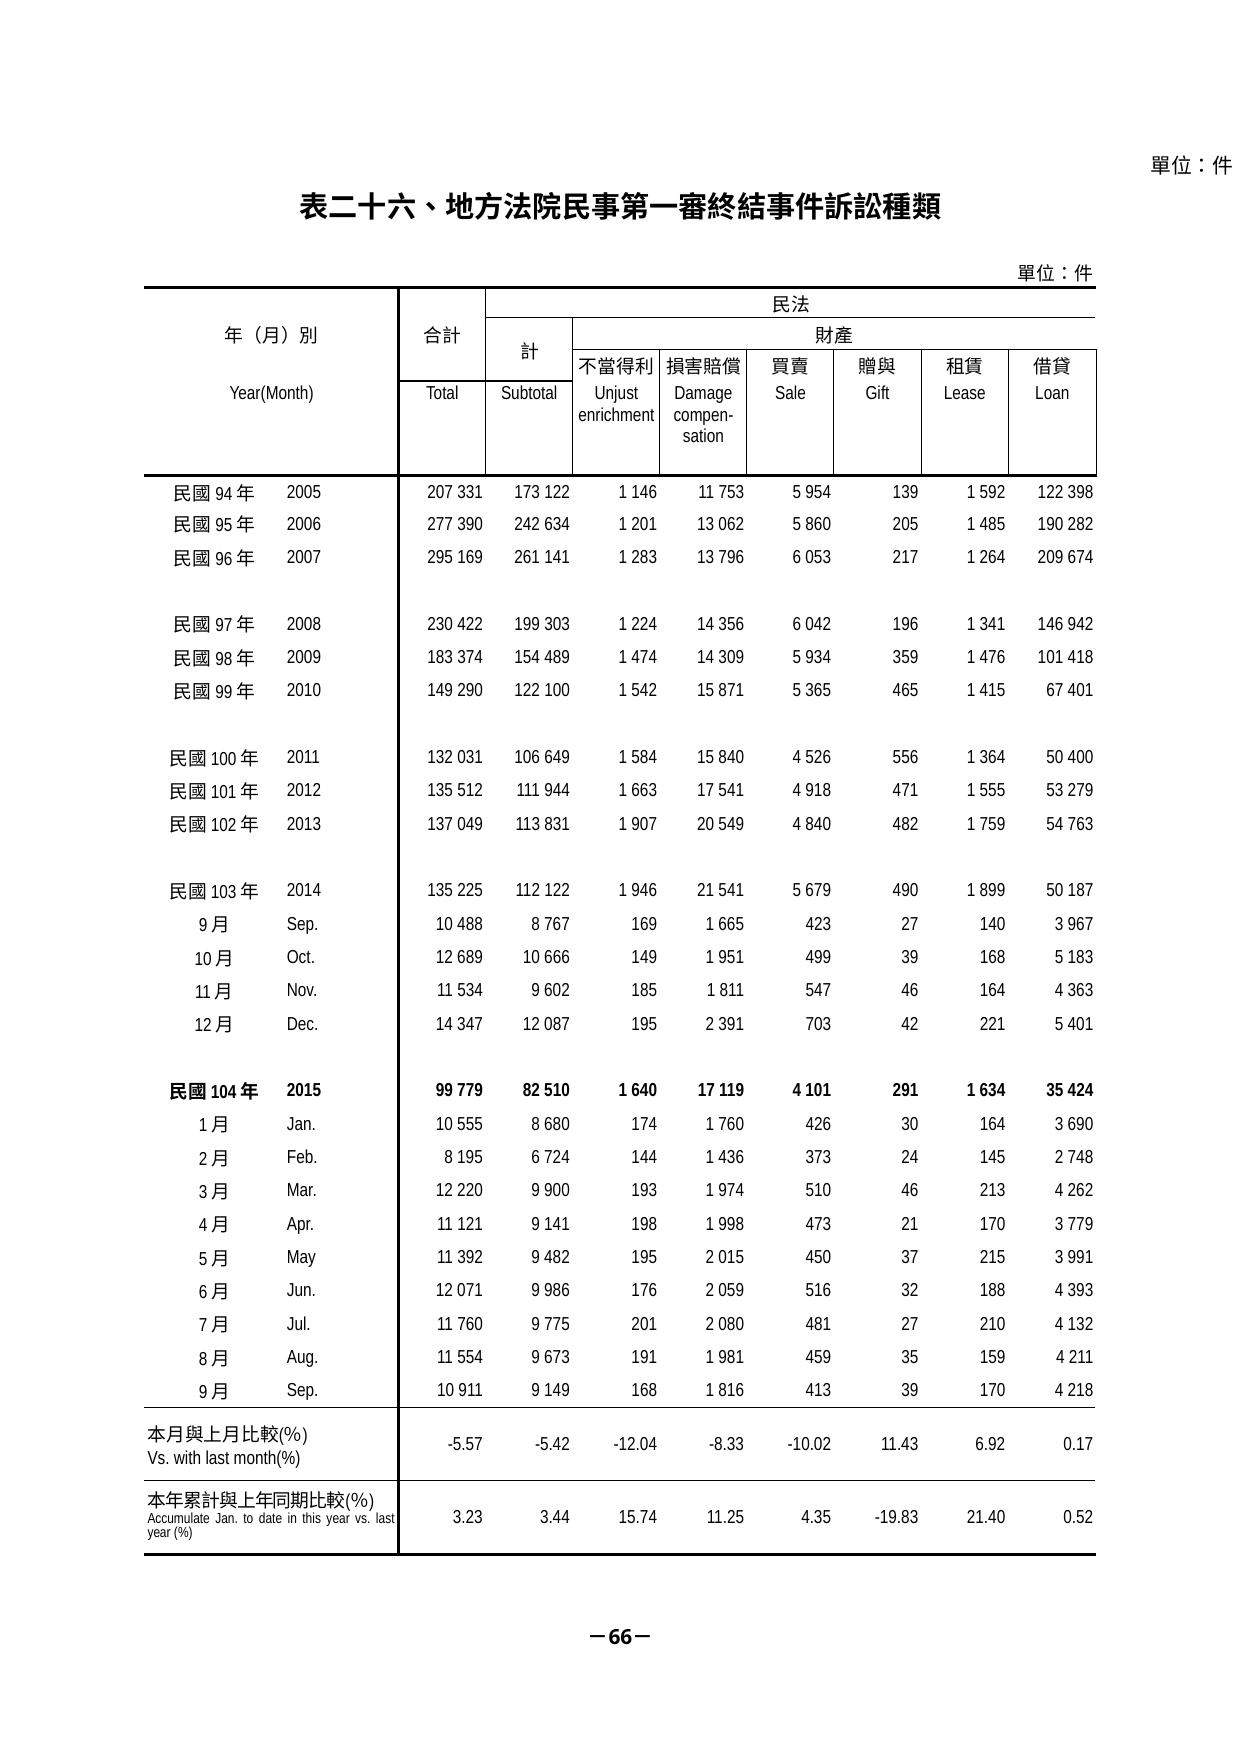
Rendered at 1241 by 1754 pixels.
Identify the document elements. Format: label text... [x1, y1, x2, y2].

table_cell [747, 574, 834, 607]
table_cell 6月 [144, 1274, 284, 1307]
table_cell 11 760 [400, 1307, 486, 1340]
table_cell [660, 840, 747, 873]
table_cell 3 967 [1008, 907, 1096, 940]
table_cell Lease [922, 380, 1008, 473]
table_cell 1 981 [660, 1340, 747, 1373]
table_cell 149 [573, 940, 660, 973]
table_cell 4 262 [1008, 1174, 1096, 1207]
table_cell 1 415 [921, 674, 1008, 707]
table_cell [486, 707, 573, 740]
table_cell 8 680 [486, 1107, 573, 1140]
table_cell 2014 [284, 874, 397, 907]
table_cell 民國101年 [144, 774, 284, 807]
table_cell [747, 1040, 834, 1073]
table_cell 135 225 [400, 874, 486, 907]
table_cell [834, 574, 921, 607]
table_cell 3 779 [1008, 1207, 1096, 1240]
table_cell [1008, 574, 1096, 607]
text 表二十六、地方法院民事第一審終結事件訴訟種類 [148, 183, 1092, 225]
table_cell 2 080 [660, 1307, 747, 1340]
table_cell 9月 [144, 907, 284, 940]
table_cell 510 [747, 1174, 834, 1207]
table_cell 215 [921, 1240, 1008, 1273]
table_cell 0.17 [1008, 1407, 1096, 1480]
table_cell 5 365 [747, 674, 834, 707]
table_cell 106 649 [486, 740, 573, 773]
table_cell [486, 840, 573, 873]
table_cell 15.74 [573, 1481, 660, 1553]
table_cell 164 [921, 1107, 1008, 1140]
table_cell 12 071 [400, 1274, 486, 1307]
table_cell [284, 574, 397, 607]
table_cell [921, 707, 1008, 740]
table_cell 149 290 [400, 674, 486, 707]
table_cell 1 816 [660, 1374, 747, 1407]
table_cell 11 554 [400, 1340, 486, 1373]
table_cell 1 201 [573, 507, 660, 540]
table_cell [660, 574, 747, 607]
table_cell 132 031 [400, 740, 486, 773]
table_cell 11 392 [400, 1240, 486, 1273]
table_cell 12月 [144, 1007, 284, 1040]
table_cell 20 549 [660, 807, 747, 840]
table_header 年（月）別 [144, 289, 397, 380]
table_cell 不當得利 [573, 350, 659, 380]
table_cell 144 [573, 1140, 660, 1173]
table_cell Jan. [284, 1107, 397, 1140]
table_cell Year(Month) [144, 380, 397, 473]
table_cell 21 [834, 1207, 921, 1240]
table_cell 1 146 [573, 477, 660, 507]
table_cell 199 303 [486, 607, 573, 640]
table_cell -10.02 [747, 1408, 834, 1480]
table_cell 5 860 [747, 507, 834, 540]
table_cell 32 [834, 1274, 921, 1307]
table_cell 53 279 [1008, 774, 1096, 807]
table_cell 3月 [144, 1174, 284, 1207]
table_cell 556 [834, 740, 921, 773]
table_cell 35 [834, 1340, 921, 1373]
table_cell Jun. [284, 1274, 397, 1307]
table_cell [573, 1040, 660, 1073]
text [1150, 142, 1240, 149]
table_cell [284, 707, 397, 740]
table_cell 46 [834, 1174, 921, 1207]
table_cell 39 [834, 1374, 921, 1407]
table_cell Jul. [284, 1307, 397, 1340]
table_cell 450 [747, 1240, 834, 1273]
table_cell 9 986 [486, 1274, 573, 1307]
table_cell Gift [834, 380, 921, 473]
table_cell 12 689 [400, 940, 486, 973]
table_cell 8月 [144, 1340, 284, 1373]
table_cell 1 341 [921, 607, 1008, 640]
table_cell 291 [834, 1074, 921, 1107]
text 單位：件 [1150, 149, 1240, 174]
table_cell Total [400, 382, 485, 473]
table_cell 1 946 [573, 874, 660, 907]
table_cell 1 640 [573, 1074, 660, 1107]
table_cell 10 911 [400, 1374, 486, 1407]
table_cell 6 724 [486, 1140, 573, 1173]
table_cell 221 [921, 1007, 1008, 1040]
table_cell 11月 [144, 974, 284, 1007]
table_cell 3 690 [1008, 1107, 1096, 1140]
table_cell 借貸 [1009, 350, 1096, 380]
table_cell [747, 707, 834, 740]
table_cell 2 391 [660, 1007, 747, 1040]
table_cell May [284, 1240, 397, 1273]
table_cell 46 [834, 974, 921, 1007]
table_cell 11.43 [834, 1408, 921, 1480]
table_cell 24 [834, 1140, 921, 1173]
table_cell [573, 574, 660, 607]
table_cell 1 474 [573, 640, 660, 673]
table_cell [573, 840, 660, 873]
table_cell [834, 707, 921, 740]
table_cell 民國 95年 [144, 507, 284, 540]
table_cell 170 [921, 1374, 1008, 1407]
table_cell 2 748 [1008, 1140, 1096, 1173]
table_cell 490 [834, 874, 921, 907]
table_cell [660, 1040, 747, 1073]
table_cell 277 390 [400, 507, 486, 540]
table_cell 413 [747, 1374, 834, 1407]
table_cell 民國102年 [144, 807, 284, 840]
table_cell 4 363 [1008, 974, 1096, 1007]
table_cell 租賃 [922, 350, 1008, 380]
table_cell 2012 [284, 774, 397, 807]
table_cell 54 763 [1008, 807, 1096, 840]
table_cell 9 900 [486, 1174, 573, 1207]
table_cell 1 899 [921, 874, 1008, 907]
table_cell 168 [573, 1374, 660, 1407]
table_cell 154 489 [486, 640, 573, 673]
table_cell 3 991 [1008, 1240, 1096, 1273]
table_cell 137 049 [400, 807, 486, 840]
table_cell 37 [834, 1240, 921, 1273]
table_cell 471 [834, 774, 921, 807]
table_cell -8.33 [660, 1408, 747, 1480]
table_cell 1 951 [660, 940, 747, 973]
table_cell 9 141 [486, 1207, 573, 1240]
table_cell 190 282 [1008, 507, 1096, 540]
table_cell 1 264 [921, 540, 1008, 573]
table_cell 198 [573, 1207, 660, 1240]
table_cell 民國103年 [144, 874, 284, 907]
table_cell 1 584 [573, 740, 660, 773]
table_cell 5月 [144, 1240, 284, 1273]
table_cell 201 [573, 1307, 660, 1340]
table_cell 112 122 [486, 874, 573, 907]
table_cell 173 122 [486, 477, 573, 507]
table_cell 1 485 [921, 507, 1008, 540]
table_cell 42 [834, 1007, 921, 1040]
table_cell 1 663 [573, 774, 660, 807]
table_cell 481 [747, 1307, 834, 1340]
table_cell Feb. [284, 1140, 397, 1173]
table_cell 140 [921, 907, 1008, 940]
table_cell 14 356 [660, 607, 747, 640]
table_cell 426 [747, 1107, 834, 1140]
table_cell 5 679 [747, 874, 834, 907]
table_cell Unjust enrichment [573, 380, 659, 473]
table_cell 67 401 [1008, 674, 1096, 707]
table_cell 516 [747, 1274, 834, 1307]
table_cell 295 169 [400, 540, 486, 573]
table_cell 9 149 [486, 1374, 573, 1407]
table_cell 195 [573, 1240, 660, 1273]
table_cell 261 141 [486, 540, 573, 573]
table_cell [834, 840, 921, 873]
table_cell 547 [747, 974, 834, 1007]
table_cell 82 510 [486, 1074, 573, 1107]
table_cell 174 [573, 1107, 660, 1140]
table_cell 12 220 [400, 1174, 486, 1207]
table_cell 1 436 [660, 1140, 747, 1173]
table_cell 6 042 [747, 607, 834, 640]
table_cell 民國 99年 [144, 674, 284, 707]
table_cell [400, 574, 486, 607]
table_cell 213 [921, 1174, 1008, 1207]
table_cell 10 488 [400, 907, 486, 940]
table_cell 4 132 [1008, 1307, 1096, 1340]
table_cell 4 840 [747, 807, 834, 840]
table_cell [1008, 1040, 1096, 1073]
table_cell Dec. [284, 1007, 397, 1040]
table_cell 9 673 [486, 1340, 573, 1373]
table_cell -12.04 [573, 1408, 660, 1480]
table_cell 482 [834, 807, 921, 840]
table_cell 3.44 [486, 1481, 573, 1553]
table_cell 217 [834, 540, 921, 573]
table_cell 21.40 [921, 1481, 1008, 1553]
table_cell Damage compen- sation [660, 380, 746, 473]
table_cell 139 [834, 477, 921, 507]
table_cell 1 974 [660, 1174, 747, 1207]
table_cell 4 526 [747, 740, 834, 773]
table_cell 1 760 [660, 1107, 747, 1140]
table_cell 2010 [284, 674, 397, 707]
table_cell 111 944 [486, 774, 573, 807]
table_cell 民國 97年 [144, 607, 284, 640]
table_cell 8 195 [400, 1140, 486, 1173]
table_cell 民國104年 [144, 1074, 284, 1107]
table_cell 35 424 [1008, 1074, 1096, 1107]
table_cell 6 053 [747, 540, 834, 573]
table_cell -19.83 [834, 1481, 921, 1553]
table_cell 計 [486, 318, 572, 380]
table_cell 9 602 [486, 974, 573, 1007]
table_cell 2013 [284, 807, 397, 840]
table_cell 4.35 [747, 1481, 834, 1553]
table_cell 4 101 [747, 1074, 834, 1107]
table_cell 1 224 [573, 607, 660, 640]
table_cell Sep. [284, 1374, 397, 1407]
table_cell 1 542 [573, 674, 660, 707]
table_cell 15 840 [660, 740, 747, 773]
table_cell 5 934 [747, 640, 834, 673]
table_cell 12 087 [486, 1007, 573, 1040]
table_cell 146 942 [1008, 607, 1096, 640]
table_cell 13 062 [660, 507, 747, 540]
table_cell 191 [573, 1340, 660, 1373]
table_cell Sep. [284, 907, 397, 940]
table_cell 14 309 [660, 640, 747, 673]
table_cell 2 059 [660, 1274, 747, 1307]
table_cell [1008, 840, 1096, 873]
table_cell [144, 707, 284, 740]
table_cell 5 183 [1008, 940, 1096, 973]
table_cell 373 [747, 1140, 834, 1173]
table_cell -5.42 [486, 1408, 573, 1480]
table_cell 21 541 [660, 874, 747, 907]
table_cell 贈與 [834, 350, 921, 380]
table_cell 14 347 [400, 1007, 486, 1040]
table_cell [486, 574, 573, 607]
table_cell 10 666 [486, 940, 573, 973]
table_cell 27 [834, 1307, 921, 1340]
table_cell 1 665 [660, 907, 747, 940]
table_cell 465 [834, 674, 921, 707]
table_header 合計 [400, 289, 485, 380]
table_cell [144, 840, 284, 873]
table_cell 3.23 [400, 1481, 486, 1553]
table_cell 703 [747, 1007, 834, 1040]
table_cell 183 374 [400, 640, 486, 673]
table_cell 11.25 [660, 1481, 747, 1553]
table_cell 113 831 [486, 807, 573, 840]
table_cell 17 541 [660, 774, 747, 807]
table_cell 210 [921, 1307, 1008, 1340]
table_cell [144, 574, 284, 607]
table_cell 185 [573, 974, 660, 1007]
table_cell [284, 840, 397, 873]
table_cell [573, 707, 660, 740]
table_cell 242 634 [486, 507, 573, 540]
table_cell 122 398 [1008, 477, 1096, 507]
table_cell [834, 1040, 921, 1073]
table_cell 民國 96年 [144, 540, 284, 573]
table_cell 11 121 [400, 1207, 486, 1240]
table_cell 169 [573, 907, 660, 940]
table_cell 99 779 [400, 1074, 486, 1107]
table_cell 4 918 [747, 774, 834, 807]
table_cell 1 759 [921, 807, 1008, 840]
table_cell Mar. [284, 1174, 397, 1207]
table_cell 188 [921, 1274, 1008, 1307]
table_cell 50 187 [1008, 874, 1096, 907]
table_cell Aug. [284, 1340, 397, 1373]
table_cell Loan [1009, 380, 1096, 473]
table_cell 4 393 [1008, 1274, 1096, 1307]
text 單位：件 [148, 259, 1092, 286]
table_cell 195 [573, 1007, 660, 1040]
table_cell 5 954 [747, 477, 834, 507]
table_cell [400, 840, 486, 873]
text [1150, 174, 1240, 182]
table_cell [400, 1040, 486, 1073]
table_cell 民國100年 [144, 740, 284, 773]
table_cell 9月 [144, 1374, 284, 1407]
table_cell 135 512 [400, 774, 486, 807]
table_cell Nov. [284, 974, 397, 1007]
table_cell 2005 [284, 477, 397, 507]
table_cell 122 100 [486, 674, 573, 707]
table_cell 6.92 [921, 1408, 1008, 1480]
table_cell 423 [747, 907, 834, 940]
table_cell [747, 840, 834, 873]
table_cell 50 400 [1008, 740, 1096, 773]
table_cell [660, 707, 747, 740]
table_cell 1 476 [921, 640, 1008, 673]
table_cell Oct. [284, 940, 397, 973]
table_cell 15 871 [660, 674, 747, 707]
table_cell [1008, 707, 1096, 740]
table_cell 1 592 [921, 477, 1008, 507]
table_cell 0.52 [1008, 1480, 1096, 1553]
table_cell 2009 [284, 640, 397, 673]
table_cell 2008 [284, 607, 397, 640]
table_cell [284, 1040, 397, 1073]
table_cell 1 364 [921, 740, 1008, 773]
table_cell 473 [747, 1207, 834, 1240]
table_cell 230 422 [400, 607, 486, 640]
table_cell 196 [834, 607, 921, 640]
table_cell 2011 [284, 740, 397, 773]
table_cell 本年累計與上年同期比較(％) Accumulate Jan. to date in this year vs. last year (%) [144, 1481, 397, 1553]
table_cell -5.57 [400, 1408, 486, 1480]
table_cell 1 283 [573, 540, 660, 573]
table_cell 101 418 [1008, 640, 1096, 673]
table_cell 164 [921, 974, 1008, 1007]
table_header 民法 [486, 289, 1096, 317]
table_cell 1 555 [921, 774, 1008, 807]
table_cell Subtotal [486, 382, 572, 473]
table_cell 8 767 [486, 907, 573, 940]
table_cell 17 119 [660, 1074, 747, 1107]
table_cell 4月 [144, 1207, 284, 1240]
table_cell 10月 [144, 940, 284, 973]
table_cell 10 555 [400, 1107, 486, 1140]
table_cell 2015 [284, 1074, 397, 1107]
table_cell [486, 1040, 573, 1073]
table_cell [144, 1040, 284, 1073]
table_cell 1月 [144, 1107, 284, 1140]
table_cell 1 811 [660, 974, 747, 1007]
table_cell 2007 [284, 540, 397, 573]
table_cell [400, 707, 486, 740]
table_cell 207 331 [400, 477, 486, 507]
table_cell 11 753 [660, 477, 747, 507]
table_cell 170 [921, 1207, 1008, 1240]
table_cell 209 674 [1008, 540, 1096, 573]
table_cell 4 211 [1008, 1340, 1096, 1373]
table_cell 13 796 [660, 540, 747, 573]
table_cell 2 015 [660, 1240, 747, 1273]
table_cell 2006 [284, 507, 397, 540]
table_cell 193 [573, 1174, 660, 1207]
table_cell 11 534 [400, 974, 486, 1007]
table_cell 359 [834, 640, 921, 673]
table_cell [921, 1040, 1008, 1073]
table_cell 1 634 [921, 1074, 1008, 1107]
table_cell 本月與上月比較(％) Vs. with last month(%) [144, 1408, 397, 1480]
table_cell Sale [747, 380, 833, 473]
table_cell 民國 98年 [144, 640, 284, 673]
table_cell 損害賠償 [660, 350, 746, 380]
table_cell 5 401 [1008, 1007, 1096, 1040]
table_cell [921, 574, 1008, 607]
table_cell 27 [834, 907, 921, 940]
table_cell 2月 [144, 1140, 284, 1173]
table_cell 9 775 [486, 1307, 573, 1340]
table_cell 民國 94年 [144, 477, 284, 507]
table_cell 145 [921, 1140, 1008, 1173]
table_cell 1 998 [660, 1207, 747, 1240]
table_cell 205 [834, 507, 921, 540]
table_cell 7月 [144, 1307, 284, 1340]
table_cell 9 482 [486, 1240, 573, 1273]
table_cell [921, 840, 1008, 873]
table_cell Apr. [284, 1207, 397, 1240]
table_cell 1 907 [573, 807, 660, 840]
table_cell 30 [834, 1107, 921, 1140]
table_cell 176 [573, 1274, 660, 1307]
table_cell 4 218 [1008, 1374, 1096, 1407]
table_cell 168 [921, 940, 1008, 973]
table_cell 459 [747, 1340, 834, 1373]
table_cell 159 [921, 1340, 1008, 1373]
table_cell 買賣 [747, 350, 833, 380]
table_cell 財產 [573, 317, 1096, 348]
table_cell 499 [747, 940, 834, 973]
table_cell 39 [834, 940, 921, 973]
